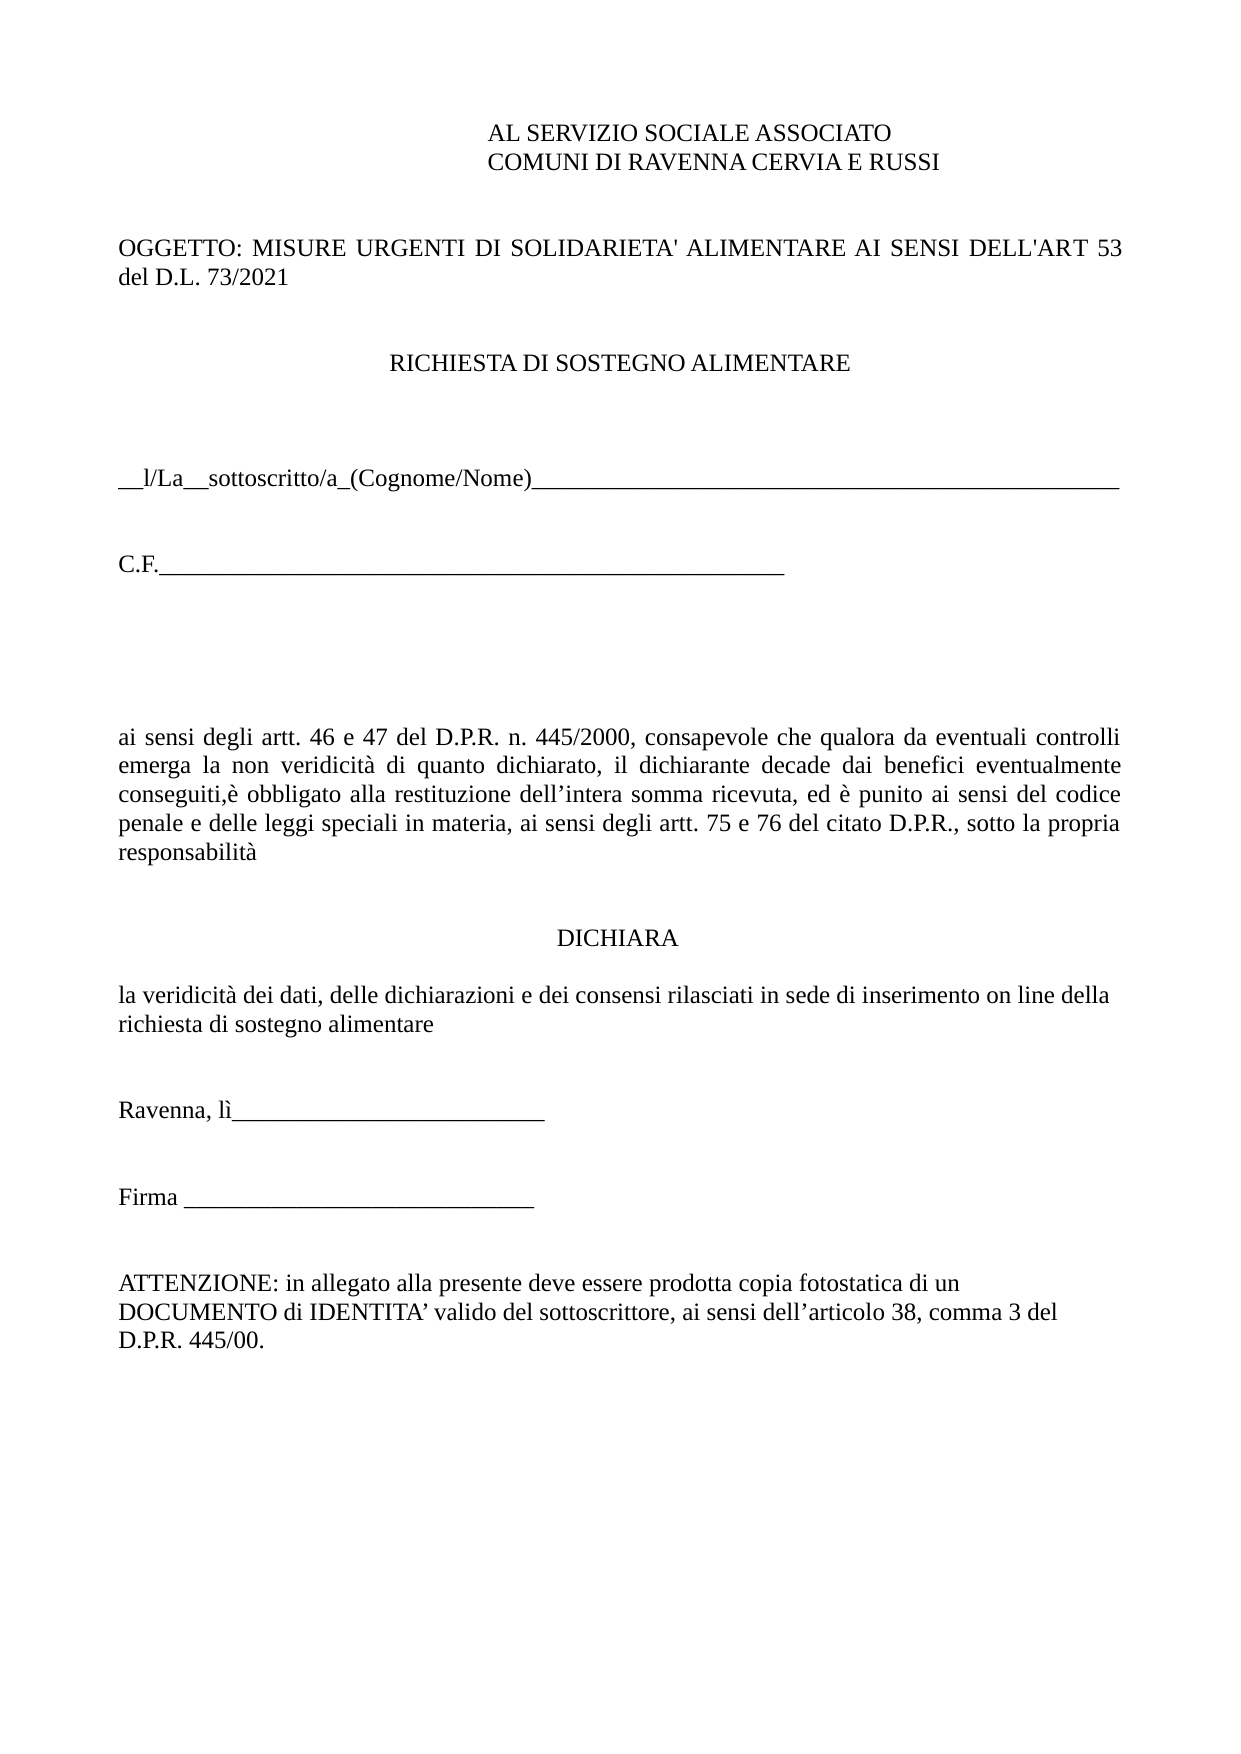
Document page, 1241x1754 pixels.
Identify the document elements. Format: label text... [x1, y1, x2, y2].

text DICHIARA [118, 923, 1122, 952]
text COMUNI DI RAVENNA CERVIA E RUSSI [118, 147, 1122, 176]
text C.F.__________________________________________________ [118, 549, 1122, 578]
text __l/La__sottoscritto/a_(Cognome/Nome)_______________________________________________ [118, 463, 1122, 492]
text ATTENZIONE: in allegato alla presente deve essere prodotta copia fotostatica di un DOCUMENTO di IDENTITA’ valido del sottoscrittore, ai sensi dell’articolo 38, comma 3 del D.P.R. 445/00. [118, 1268, 1122, 1354]
text RICHIESTA DI SOSTEGNO ALIMENTARE [118, 348, 1122, 377]
text Firma ____________________________ [118, 1182, 1122, 1211]
text la veridicità dei dati, delle dichiarazioni e dei consensi rilasciati in sede di inserimento on line della richiesta di sostegno alimentare [118, 981, 1122, 1038]
text Ravenna, lì_________________________ [118, 1096, 1122, 1124]
text AL SERVIZIO SOCIALE ASSOCIATO [118, 118, 1122, 147]
text ai sensi degli artt. 46 e 47 del D.P.R. n. 445/2000, consapevole che qualora da eventuali controlli emerga la non veridicità di quanto dichiarato, il dichiarante decade dai benefici eventualmente conseguiti,è obbligato alla restituzione dell’intera somma ricevuta, ed è punito ai sensi del codice penale e delle leggi speciali in materia, ai sensi degli artt. 75 e 76 del citato D.P.R., sotto la propria responsabilità [118, 722, 1122, 866]
text OGGETTO: MISURE URGENTI DI SOLIDARIETA' ALIMENTARE AI SENSI DELL'ART 53 del D.L. 73/2021 [118, 233, 1122, 291]
